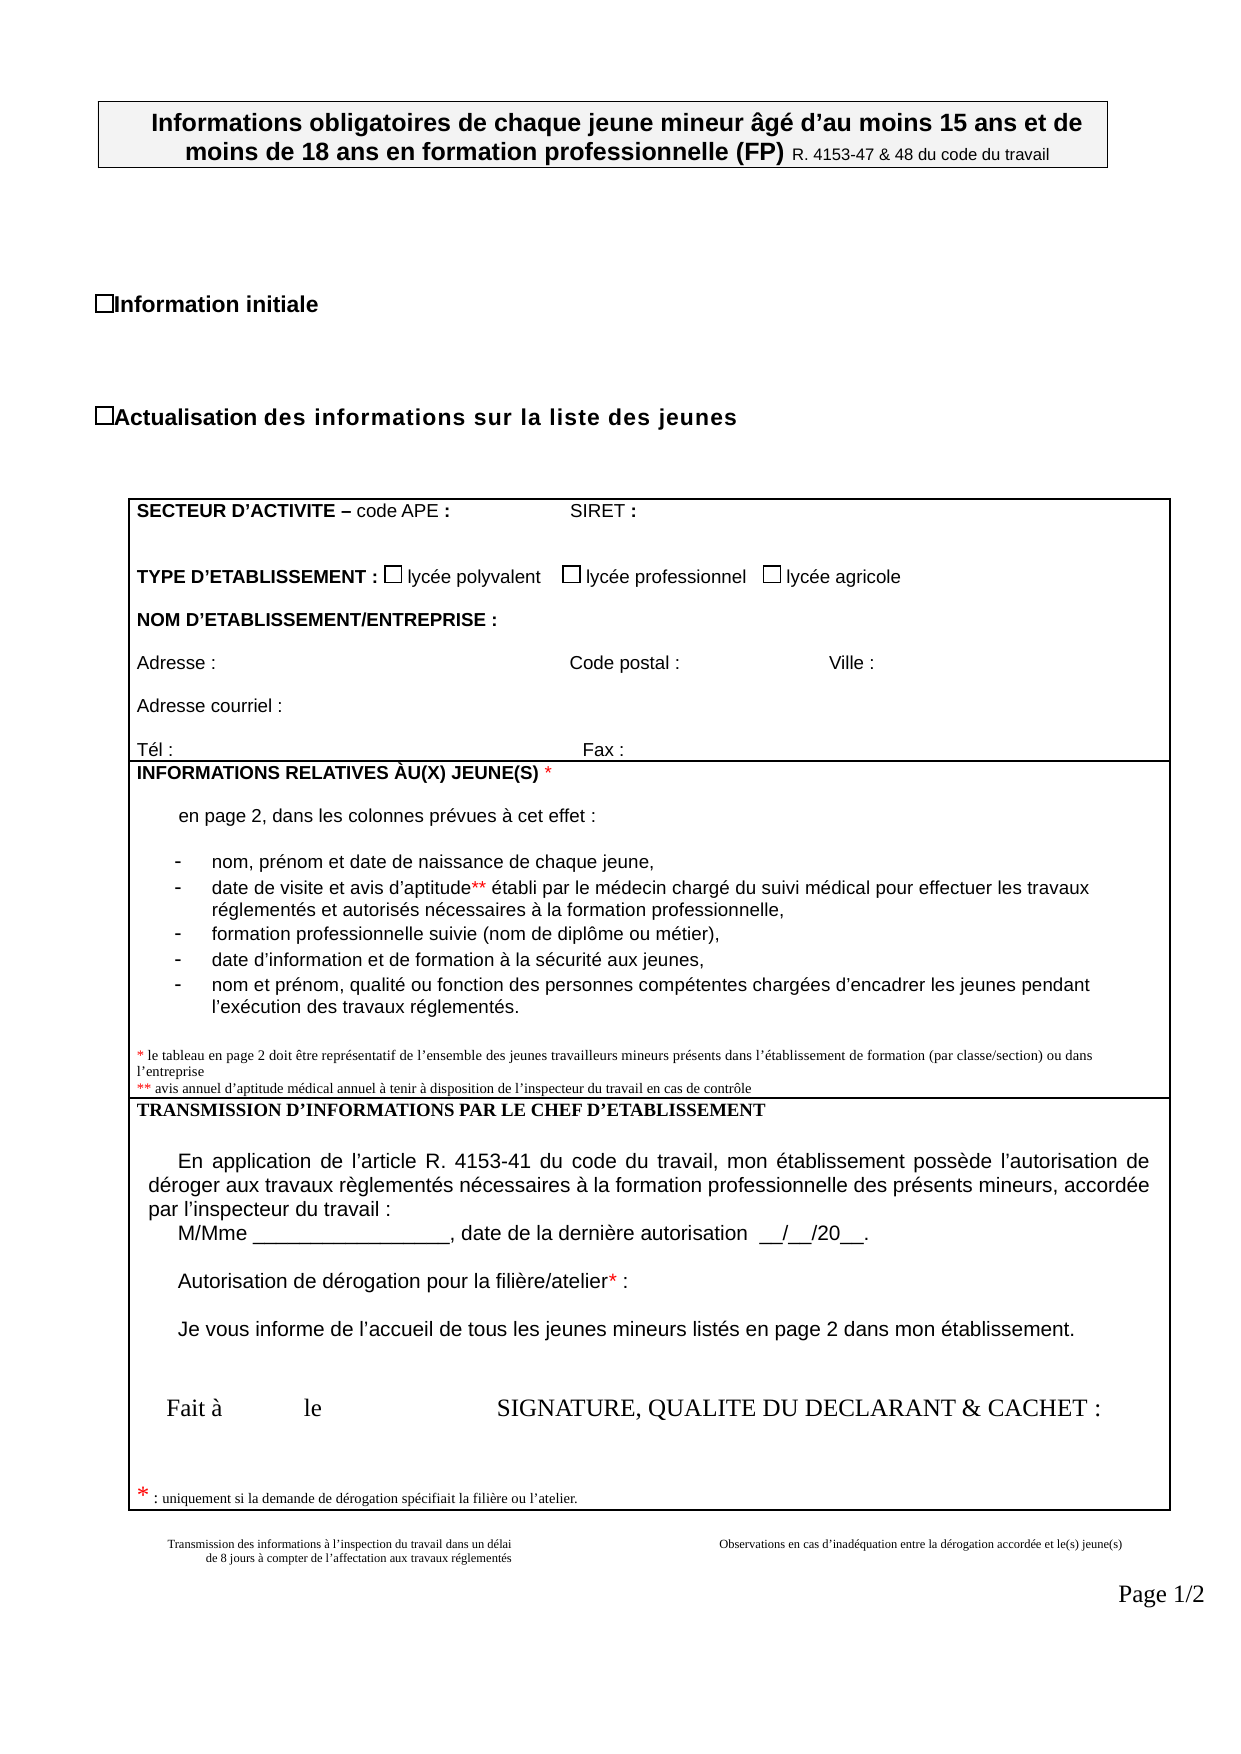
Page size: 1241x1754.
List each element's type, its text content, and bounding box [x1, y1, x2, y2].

table_header Observations en cas d’inadéquation entre la dérogation accordée et le(s) jeune(s) [603, 1537, 1134, 1565]
subtitle Information initiale [94, 291, 1205, 325]
table_cell Informations relatives àu(x) jeune(s) * en page 2, dans les colonnes prévues à cet effet : nom, prénom et date de naissance de chaque jeune, date de visite et avis d’aptitude** établi par le médecin chargé du suivi médical pour effectuer les travaux réglementés et autorisés nécessaires à la formation professionnelle, formation professionnelle suivie (nom de diplôme ou métier), date d’information et de formation à la sécurité aux jeunes, nom et prénom, qualité ou fonction des personnes compétentes chargées d’encadrer les jeunes pendant l’exécution des travaux réglementés. * le tableau en page 2 doit être représentatif de l’ensemble des jeunes travailleurs mineurs présents dans l’établissement de formation (par classe/section) ou dans l’entreprise ** avis annuel d’aptitude médical annuel à tenir à disposition de l’inspecteur du travail en cas de contrôle [130, 762, 1169, 1097]
subtitle Actualisation des informations sur la liste des jeunes [94, 404, 1205, 437]
subtitle Informations obligatoires de chaque jeune mineur âgé d’au moins 15 ans et de moins de 18 ans en formation professionnelle (FP) R. 4153-47 & 48 du code du travail [99, 102, 1107, 167]
text Page 1/2 [94, 1530, 1205, 1608]
table_cell TRANSMISSION D’INFORMATIONS PAR LE CHEF D’ETABLISSEMENT En application de l’article R. 4153-41 du code du travail, mon établissement possède l’autorisation de déroger aux travaux règlementés nécessaires à la formation professionnelle des présents mineurs, accordée par l’inspecteur du travail : M/Mme _________________, date de la dernière autorisation __/__/20__. Autorisation de dérogation pour la filière/atelier* : Je vous informe de l’accueil de tous les jeunes mineurs listés en page 2 dans mon établissement. Fait à le SIGNATURE, QUALITE DU DECLARANT & CACHET : * : uniquement si la demande de dérogation spécifiait la filière ou l’atelier. [130, 1099, 1169, 1508]
table_header Transmission des informations à l’inspection du travail dans un délai de 8 jours à compter de l’affectation aux travaux réglementés [104, 1537, 602, 1565]
table_header SECTEUR D’ACTIVITE – code APE : SIRET : TYPE D’etablissement : lycée polyvalent lycée professionnel lycée agricole NOM D’ETABLISSEMENT/ENTREPRISE : Adresse : Code postal : Ville : Adresse courriel : Tél : Fax : [130, 500, 1169, 760]
